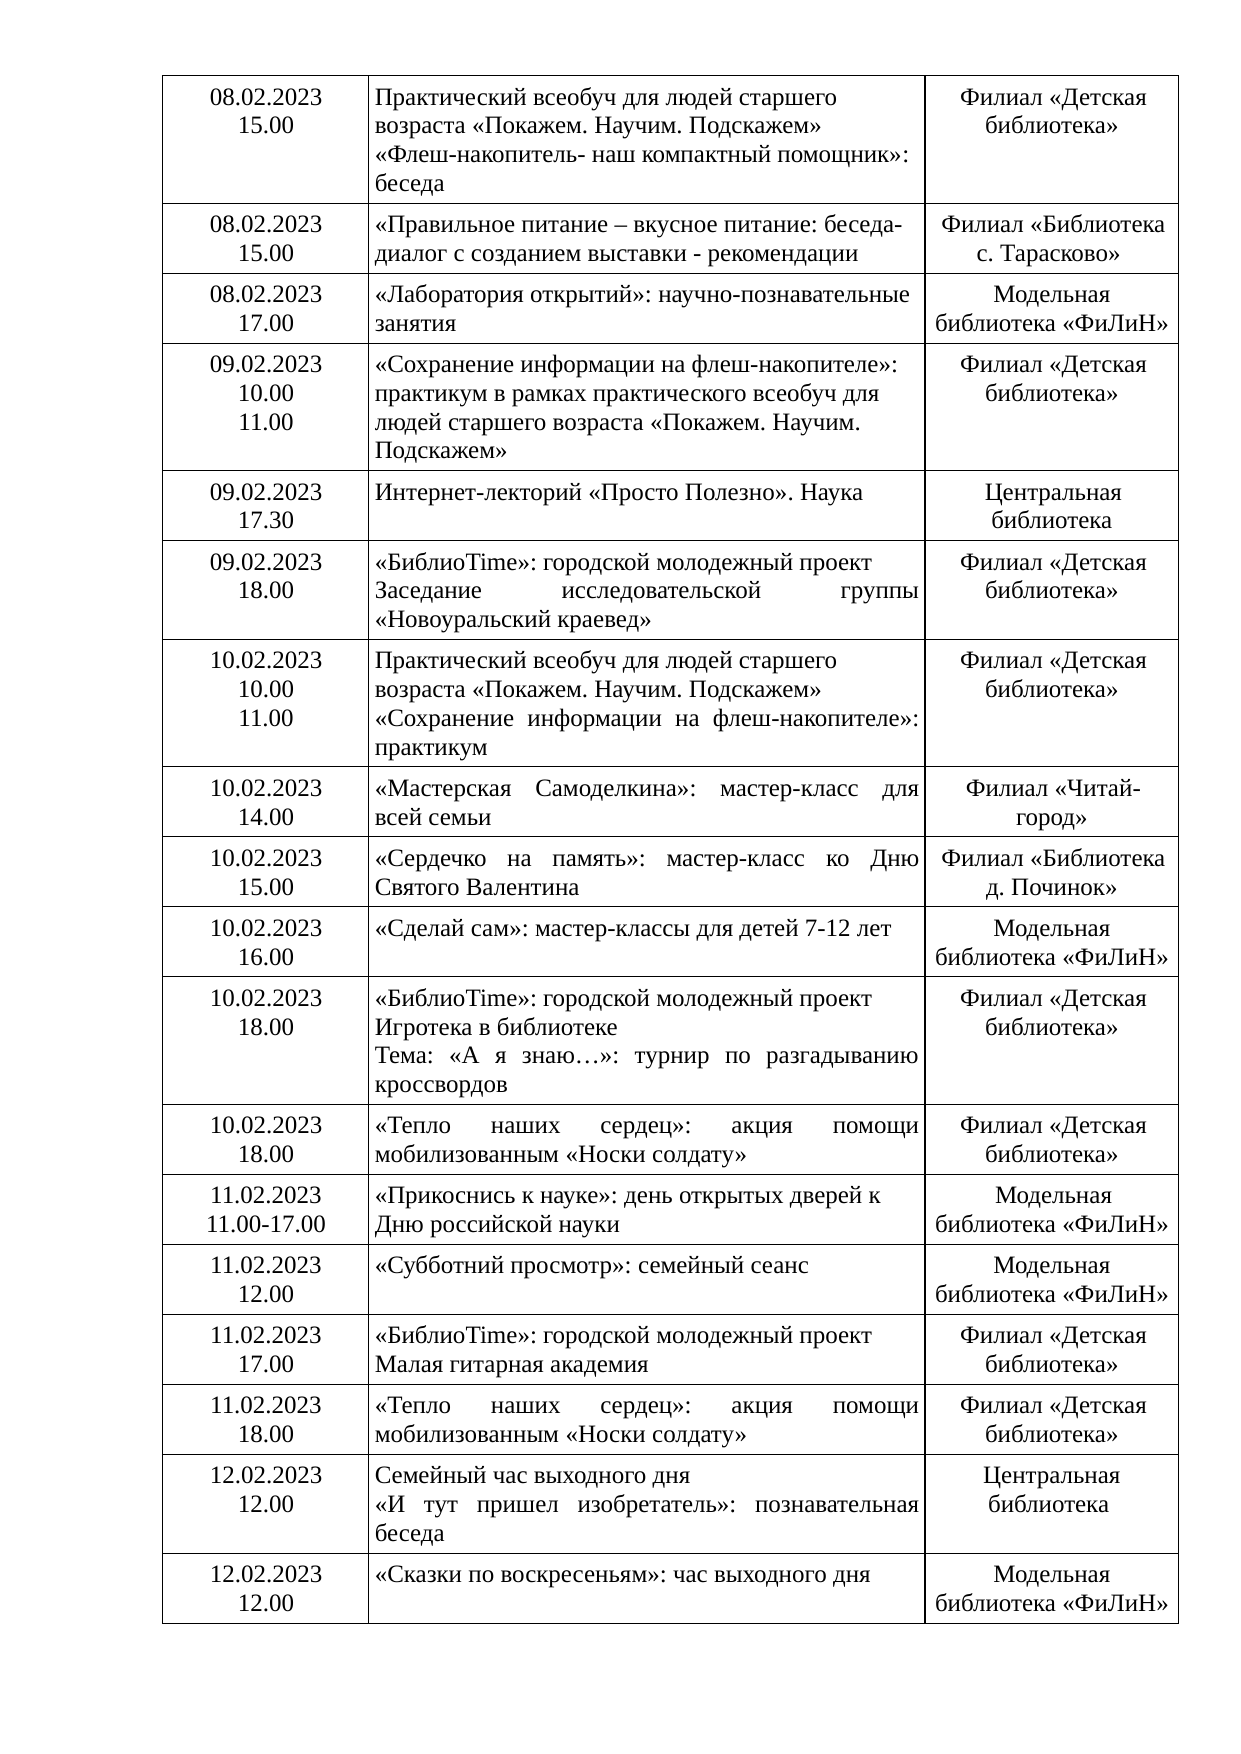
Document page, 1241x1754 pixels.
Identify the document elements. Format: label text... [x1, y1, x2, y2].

table_cell Практический всеобуч для людей старшего возраста «Покажем. Научим. Подскажем» «Сохранение информации на флеш-накопителе»: практикум [369, 640, 924, 766]
table_cell Филиал «Детская библиотека» [926, 640, 1178, 766]
table_cell Модельная библиотека «ФиЛиН» [926, 274, 1178, 342]
table_cell Филиал «Детская библиотека» [926, 344, 1178, 470]
table_cell Семейный час выходного дня «И тут пришел изобретатель»: познавательная беседа [369, 1455, 924, 1552]
table_cell «Прикоснись к науке»: день открытых дверей к Дню российской науки [369, 1175, 924, 1244]
table_cell Центральная библиотека [926, 1455, 1178, 1552]
table_cell Модельная библиотека «ФиЛиН» [926, 907, 1178, 976]
table_cell Филиал «Детская библиотека» [926, 1385, 1178, 1454]
table_cell 08.02.2023 17.00 [163, 274, 368, 342]
table_cell «Субботний просмотр»: семейный сеанс [369, 1245, 924, 1314]
table_cell «Тепло наших сердец»: акция помощи мобилизованным «Носки солдату» [369, 1105, 924, 1174]
table_cell 11.02.2023 17.00 [163, 1315, 368, 1384]
table_cell 08.02.2023 15.00 [163, 204, 368, 272]
table_cell Интернет-лекторий «Просто Полезно». Наука [369, 471, 924, 540]
table_cell 09.02.2023 18.00 [163, 541, 368, 639]
table_cell Модельная библиотека «ФиЛиН» [926, 1245, 1178, 1314]
table_cell Филиал «Библиотека с. Тарасково» [926, 204, 1178, 272]
table_cell 11.02.2023 12.00 [163, 1245, 368, 1314]
table_cell Модельная библиотека «ФиЛиН» [926, 1554, 1178, 1622]
table_cell «БиблиоTime»: городской молодежный проект Малая гитарная академия [369, 1315, 924, 1384]
table_cell 10.02.2023 16.00 [163, 907, 368, 976]
table_cell 10.02.2023 14.00 [163, 767, 368, 836]
table_cell Филиал «Детская библиотека» [926, 541, 1178, 639]
table_cell «Сохранение информации на флеш-накопителе»: практикум в рамках практического всеобуч для людей старшего возраста «Покажем. Научим. Подскажем» [369, 344, 924, 470]
table_cell «Правильное питание – вкусное питание: беседа-диалог с созданием выставки - рекомендации [369, 204, 924, 272]
table_cell «Тепло наших сердец»: акция помощи мобилизованным «Носки солдату» [369, 1385, 924, 1454]
table_cell «БиблиоTime»: городской молодежный проект Игротека в библиотеке Тема: «А я знаю…»: турнир по разгадыванию кроссвордов [369, 977, 924, 1104]
table_cell Филиал «Детская библиотека» [926, 977, 1178, 1104]
table_cell 09.02.2023 10.00 11.00 [163, 344, 368, 470]
table_cell 11.02.2023 18.00 [163, 1385, 368, 1454]
table_cell «Сердечко на память»: мастер-класс ко Дню Святого Валентина [369, 837, 924, 906]
table_cell 10.02.2023 15.00 [163, 837, 368, 906]
table_cell 10.02.2023 18.00 [163, 977, 368, 1104]
table_cell Филиал «Читай-город» [926, 767, 1178, 836]
table_cell Практический всеобуч для людей старшего возраста «Покажем. Научим. Подскажем» «Флеш-накопитель- наш компактный помощник»: беседа [369, 76, 924, 202]
table_cell «Лаборатория открытий»: научно-познавательные занятия [369, 274, 924, 342]
table_cell 08.02.2023 15.00 [163, 76, 368, 202]
table_cell 10.02.2023 18.00 [163, 1105, 368, 1174]
table_cell «БиблиоTime»: городской молодежный проект Заседание исследовательской группы «Новоуральский краевед» [369, 541, 924, 639]
table_cell 11.02.2023 11.00-17.00 [163, 1175, 368, 1244]
table_cell Модельная библиотека «ФиЛиН» [926, 1175, 1178, 1244]
table_cell Филиал «Детская библиотека» [926, 1315, 1178, 1384]
table_cell Филиал «Детская библиотека» [926, 1105, 1178, 1174]
table_cell Филиал «Детская библиотека» [926, 76, 1178, 202]
table_cell 12.02.2023 12.00 [163, 1455, 368, 1552]
table_cell «Сказки по воскресеньям»: час выходного дня [369, 1554, 924, 1622]
table_cell 09.02.2023 17.30 [163, 471, 368, 540]
table_cell «Сделай сам»: мастер-классы для детей 7-12 лет [369, 907, 924, 976]
table_cell 10.02.2023 10.00 11.00 [163, 640, 368, 766]
table_cell 12.02.2023 12.00 [163, 1554, 368, 1622]
table_cell Центральная библиотека [926, 471, 1178, 540]
table_cell «Мастерская Самоделкина»: мастер-класс для всей семьи [369, 767, 924, 836]
table_cell Филиал «Библиотека д. Починок» [926, 837, 1178, 906]
